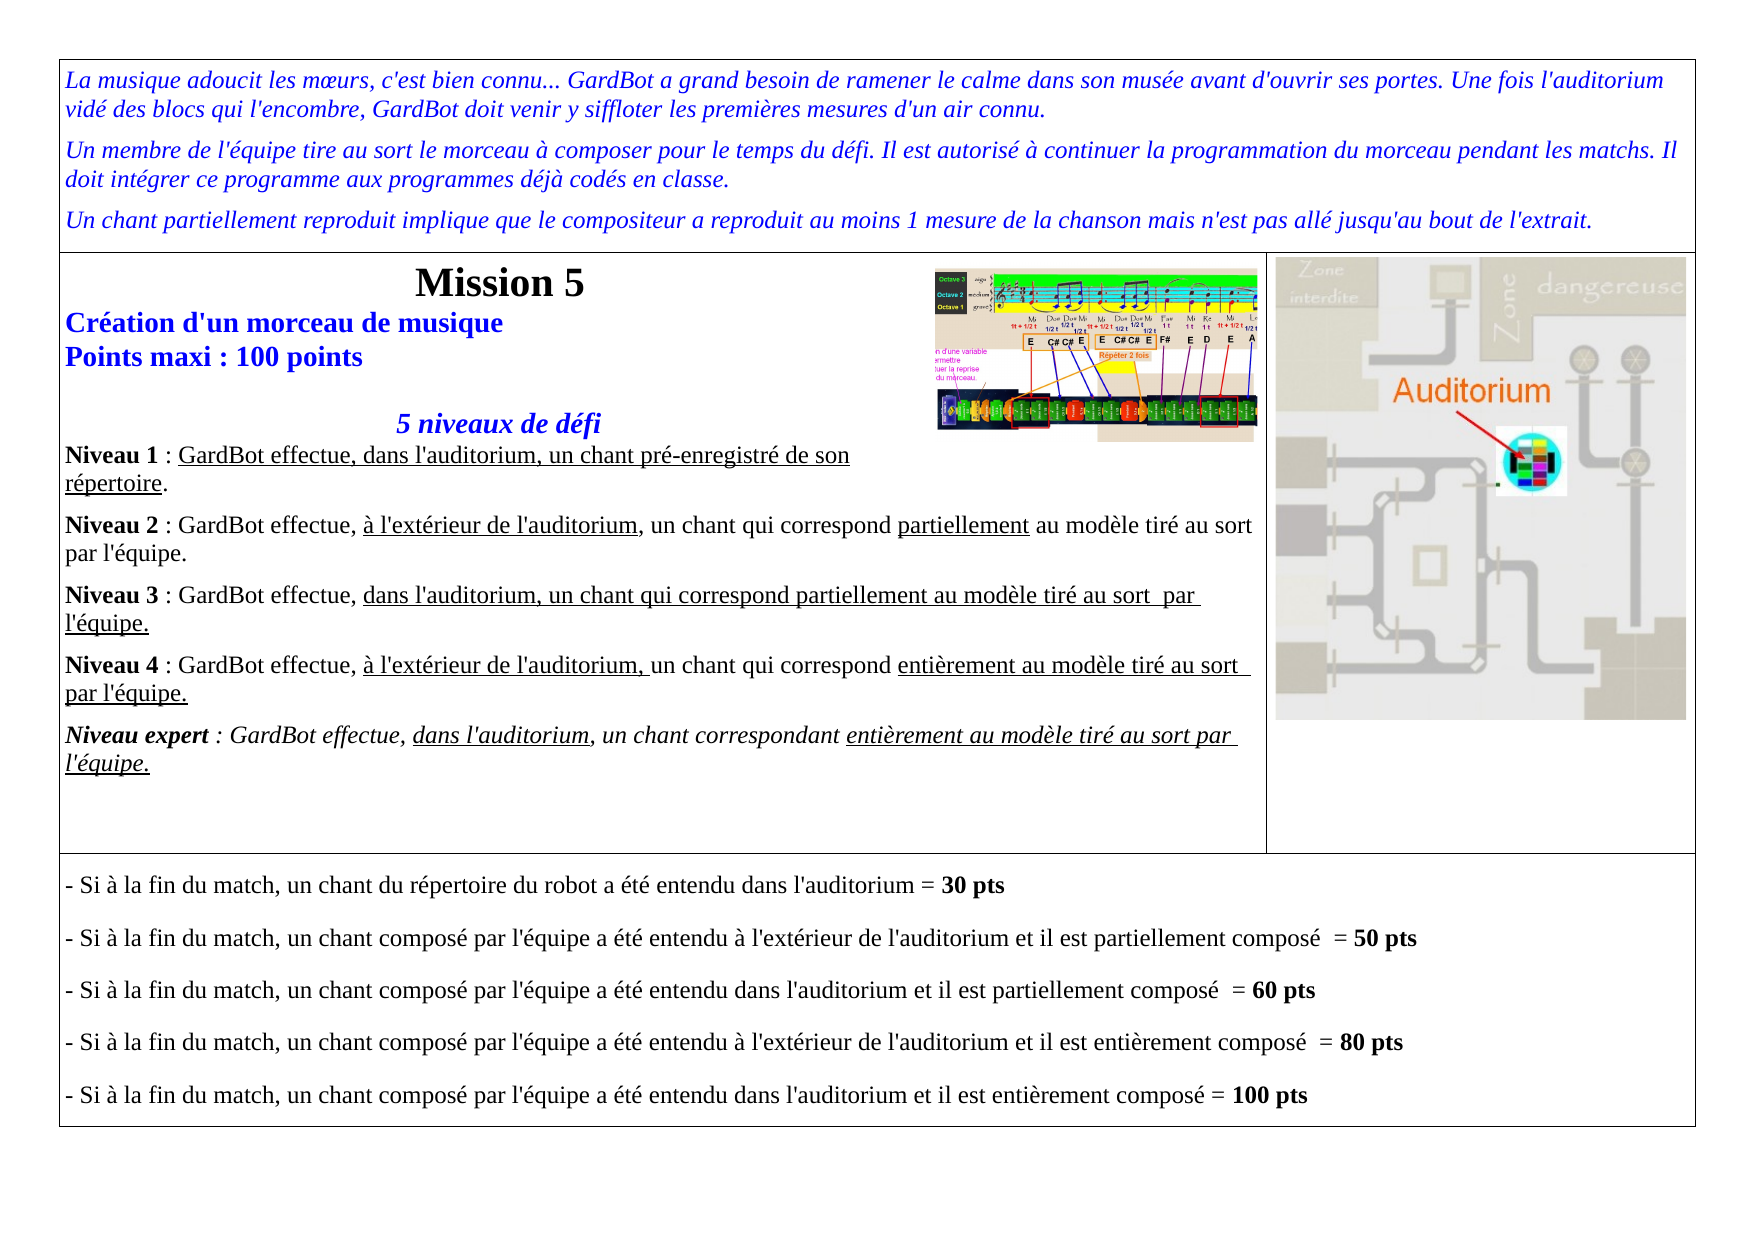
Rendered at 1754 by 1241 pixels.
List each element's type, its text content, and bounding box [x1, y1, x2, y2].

picture [1275, 257, 1687, 720]
picture [935, 262, 1258, 442]
table_header La musique adoucit les mœurs, c'est bien connu... GardBot a grand besoin de ramener le calme dans son musée avant d'ouvrir ses portes. Une fois l'auditorium vidé des blocs qui l'encombre, GardBot doit venir y siffloter les premières mesures d'un air connu. Un membre de l'équipe tire au sort le morceau à composer pour le temps du défi. Il est autorisé à continuer la programmation du morceau pendant les matchs. Il doit intégrer ce programme aux programmes déjà codés en classe. Un chant partiellement reproduit implique que le compositeur a reproduit au moins 1 mesure de la chanson mais n'est pas allé jusqu'au bout de l'extrait. [60, 60, 1695, 252]
table_cell - Si à la fin du match, un chant du répertoire du robot a été entendu dans l'auditorium = 30 pts - Si à la fin du match, un chant composé par l'équipe a été entendu à l'extérieur de l'auditorium et il est partiellement composé = 50 pts - Si à la fin du match, un chant composé par l'équipe a été entendu dans l'auditorium et il est partiellement composé = 60 pts - Si à la fin du match, un chant composé par l'équipe a été entendu à l'extérieur de l'auditorium et il est entièrement composé = 80 pts - Si à la fin du match, un chant composé par l'équipe a été entendu dans l'auditorium et il est entièrement composé = 100 pts [60, 854, 1695, 1126]
table_cell [1267, 720, 1695, 853]
table_cell [1267, 253, 1695, 719]
table_cell Mission 5 Création d'un morceau de musique Points maxi : 100 points 5 niveaux de défi Niveau 1 : GardBot effectue, dans l'auditorium, un chant pré-enregistré de son répertoire. Niveau 2 : GardBot effectue, à l'extérieur de l'auditorium, un chant qui correspond partiellement au modèle tiré au sort par l'équipe. Niveau 3 : GardBot effectue, dans l'auditorium, un chant qui correspond partiellement au modèle tiré au sort par l'équipe. Niveau 4 : GardBot effectue, à l'extérieur de l'auditorium, un chant qui correspond entièrement au modèle tiré au sort par l'équipe. Niveau expert : GardBot effectue, dans l'auditorium, un chant correspondant entièrement au modèle tiré au sort par l'équipe. [60, 253, 1266, 853]
